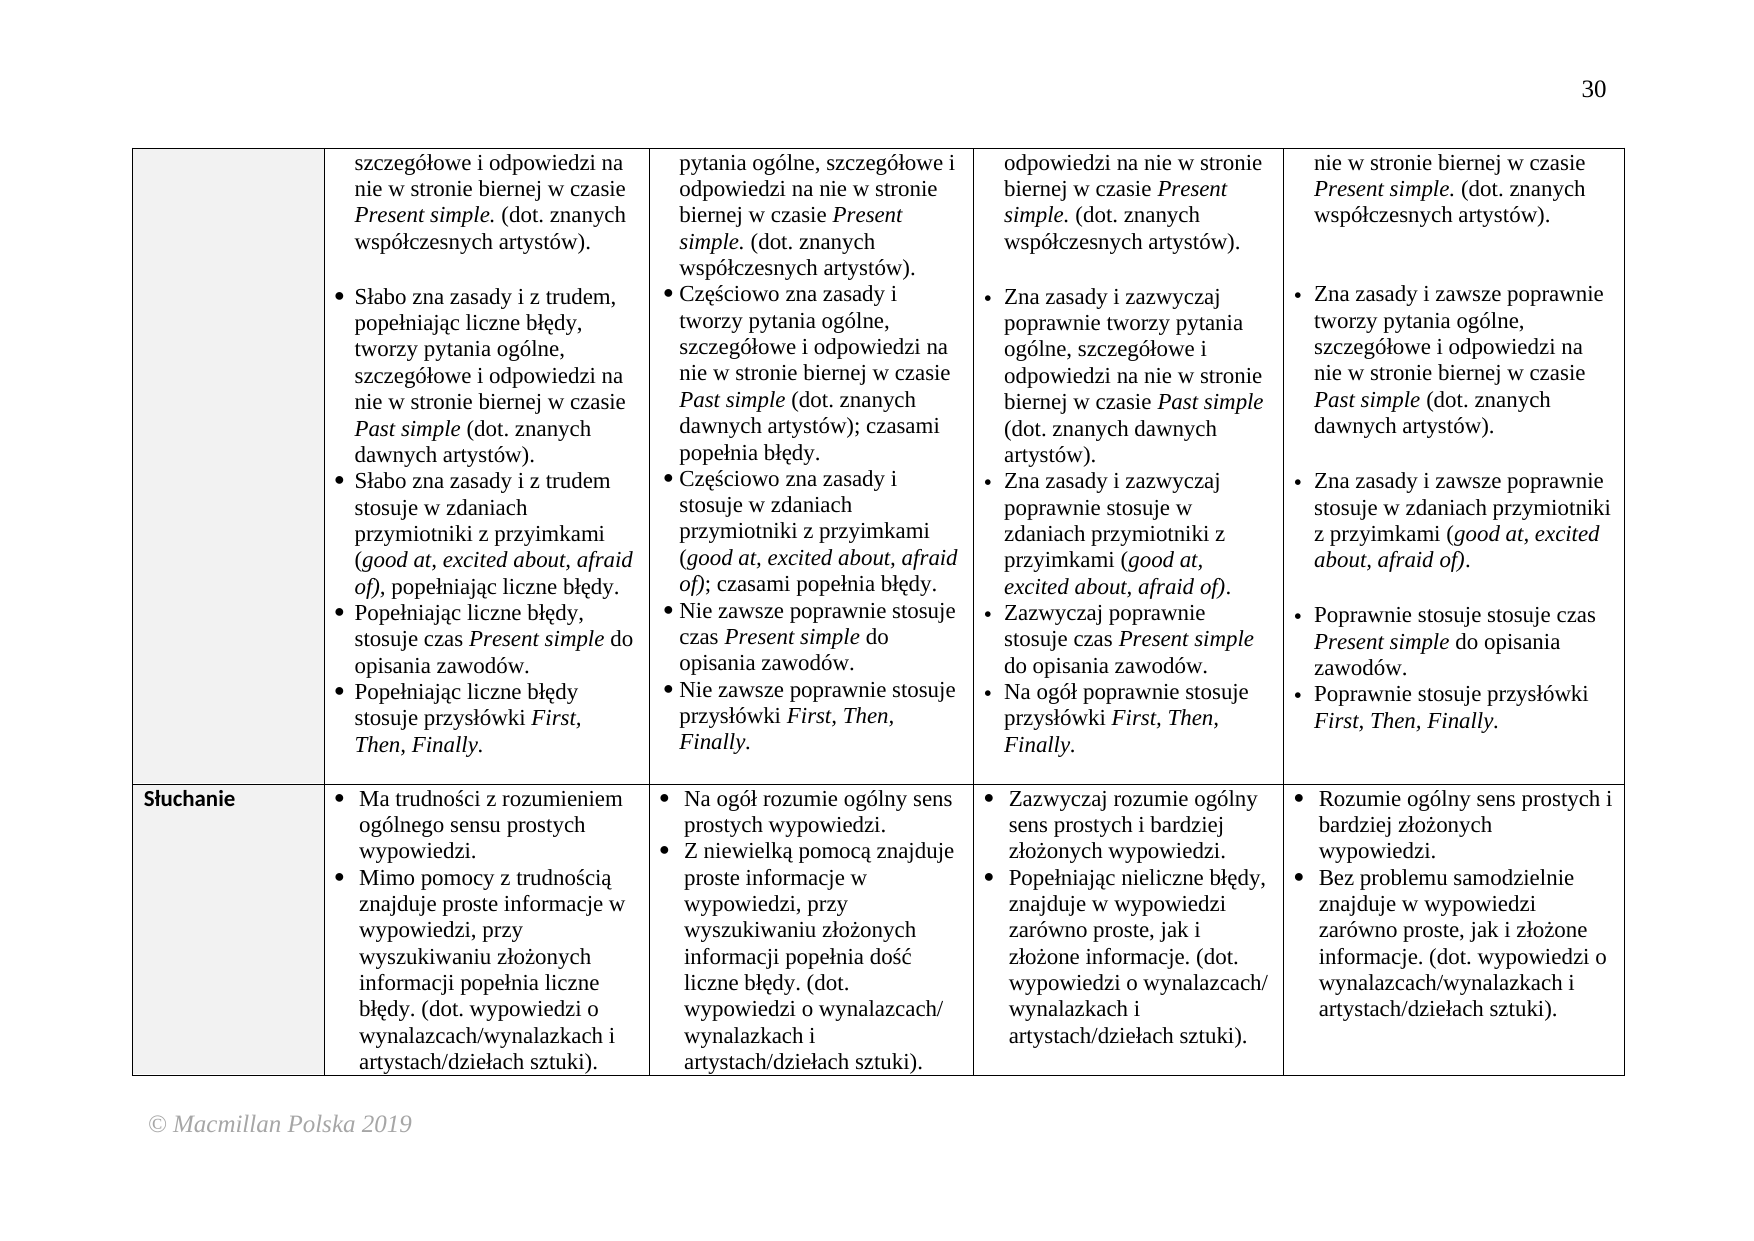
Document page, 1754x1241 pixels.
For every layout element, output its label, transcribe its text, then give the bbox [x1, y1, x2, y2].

table_cell Zazwyczaj rozumie ogólny sens prostych i bardziej złożonych wypowiedzi. Popełniając nieliczne błędy, znajduje w wypowiedzi zarówno proste, jak i złożone informacje. (dot. wypowiedzi o wynalazcach/ wynalazkach i artystach/dziełach sztuki). [974, 785, 1283, 1074]
table_header odpowiedzi na nie w stronie biernej w czasie Present simple. (dot. znanych współczesnych artystów). Zna zasady i zazwyczaj poprawnie tworzy pytania ogólne, szczegółowe i odpowiedzi na nie w stronie biernej w czasie Past simple (dot. znanych dawnych artystów). Zna zasady i zazwyczaj poprawnie stosuje w zdaniach przymiotniki z przyimkami (good at, excited about, afraid of). Zazwyczaj poprawnie stosuje czas Present simple do opisania zawodów. Na ogół poprawnie stosuje przysłówki First, Then, Finally. [974, 149, 1283, 783]
table_cell Na ogół rozumie ogólny sens prostych wypowiedzi. Z niewielką pomocą znajduje proste informacje w wypowiedzi, przy wyszukiwaniu złożonych informacji popełnia dość liczne błędy. (dot. wypowiedzi o wynalazcach/ wynalazkach i artystach/dziełach sztuki). [650, 785, 973, 1074]
table_header nie w stronie biernej w czasie Present simple. (dot. znanych współczesnych artystów). Zna zasady i zawsze poprawnie tworzy pytania ogólne, szczegółowe i odpowiedzi na nie w stronie biernej w czasie Past simple (dot. znanych dawnych artystów). Zna zasady i zawsze poprawnie stosuje w zdaniach przymiotniki z przyimkami (good at, excited about, afraid of). Poprawnie stosuje stosuje czas Present simple do opisania zawodów. Poprawnie stosuje przysłówki First, Then, Finally. [1284, 149, 1624, 783]
table_cell Rozumie ogólny sens prostych i bardziej złożonych wypowiedzi. Bez problemu samodzielnie znajduje w wypowiedzi zarówno proste, jak i złożone informacje. (dot. wypowiedzi o wynalazcach/wynalazkach i artystach/dziełach sztuki). [1284, 785, 1624, 1074]
table_cell Słuchanie [133, 785, 324, 1074]
table_cell Ma trudności z rozumieniem ogólnego sensu prostych wypowiedzi. Mimo pomocy z trudnością znajduje proste informacje w wypowiedzi, przy wyszukiwaniu złożonych informacji popełnia liczne błędy. (dot. wypowiedzi o wynalazcach/wynalazkach i artystach/dziełach sztuki). [325, 785, 649, 1074]
table_header pytania ogólne, szczegółowe i odpowiedzi na nie w stronie biernej w czasie Present simple. (dot. znanych współczesnych artystów). Częściowo zna zasady i tworzy pytania ogólne, szczegółowe i odpowiedzi na nie w stronie biernej w czasie Past simple (dot. znanych dawnych artystów); czasami popełnia błędy. Częściowo zna zasady i stosuje w zdaniach przymiotniki z przyimkami (good at, excited about, afraid of); czasami popełnia błędy. Nie zawsze poprawnie stosuje czas Present simple do opisania zawodów. Nie zawsze poprawnie stosuje przysłówki First, Then, Finally. [650, 149, 973, 783]
table_header szczegółowe i odpowiedzi na nie w stronie biernej w czasie Present simple. (dot. znanych współczesnych artystów). Słabo zna zasady i z trudem, popełniając liczne błędy, tworzy pytania ogólne, szczegółowe i odpowiedzi na nie w stronie biernej w czasie Past simple (dot. znanych dawnych artystów). Słabo zna zasady i z trudem stosuje w zdaniach przymiotniki z przyimkami (good at, excited about, afraid of), popełniając liczne błędy. Popełniając liczne błędy, stosuje czas Present simple do opisania zawodów. Popełniając liczne błędy stosuje przysłówki First, Then, Finally. [325, 149, 649, 783]
table_header [133, 149, 324, 783]
